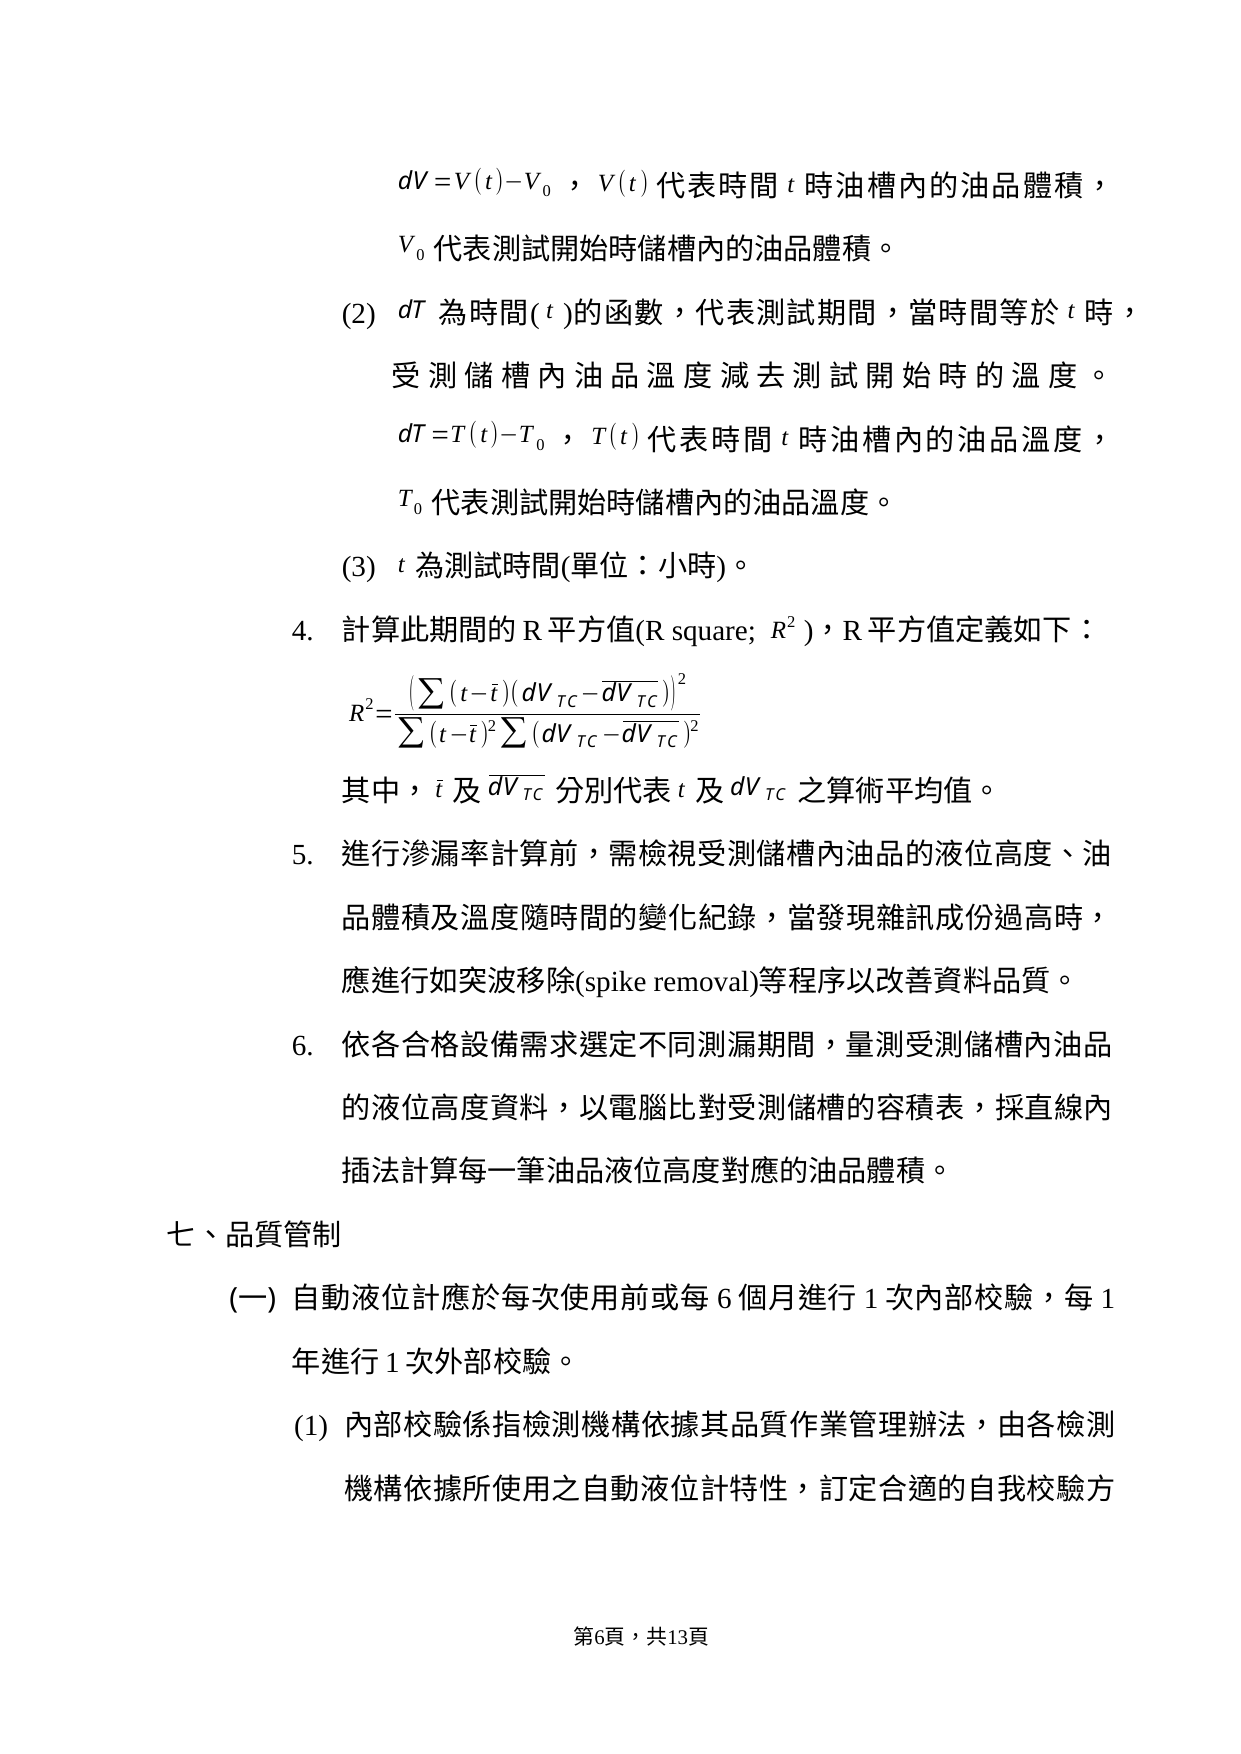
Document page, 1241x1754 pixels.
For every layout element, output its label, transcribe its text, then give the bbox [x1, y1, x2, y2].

list 為時間()的函數，代表測試期間，當時間等於時，受測儲槽內油品溫度減去測試開始時的溫度。，代表時間時油槽內的油品溫度，代表測試開始時儲槽內的油品溫度。 [342, 289, 1115, 522]
list 依各合格設備需求選定不同測漏期間，量測受測儲槽內油品的液位高度資料，以電腦比對受測儲槽的容積表，採直線內插法計算每一筆油品液位高度對應的油品體積。 [292, 1021, 1115, 1190]
list 為測試時間(單位：小時)。 [342, 543, 1115, 585]
list 自動液位計應於每次使用前或每6個月進行1次內部校驗，每1年進行1次外部校驗。 [229, 1275, 1115, 1381]
list 為時間()的函數，代表測試期間，當時間等於時，受測儲槽內油品體積減去測試開始時的體積。，代表時間時油槽內的油品體積，代表測試開始時儲槽內的油品體積。 [342, 162, 1115, 268]
list 內部校驗係指檢測機構依據其品質作業管理辦法，由各檢測機構依據所使用之自動液位計特性，訂定合適的自我校驗方 [294, 1402, 1115, 1507]
list 計算此期間的R平方值(R square; )，R平方值定義如下： [292, 606, 1115, 649]
text 其中，及分別代表及之算術平均值。 [342, 767, 1115, 809]
list 進行滲漏率計算前，需檢視受測儲槽內油品的液位高度、油品體積及溫度隨時間的變化紀錄，當發現雜訊成份過高時，應進行如突波移除(spike removal)等程序以改善資料品質。 [292, 831, 1115, 1000]
list 品質管制 [167, 1211, 1115, 1254]
